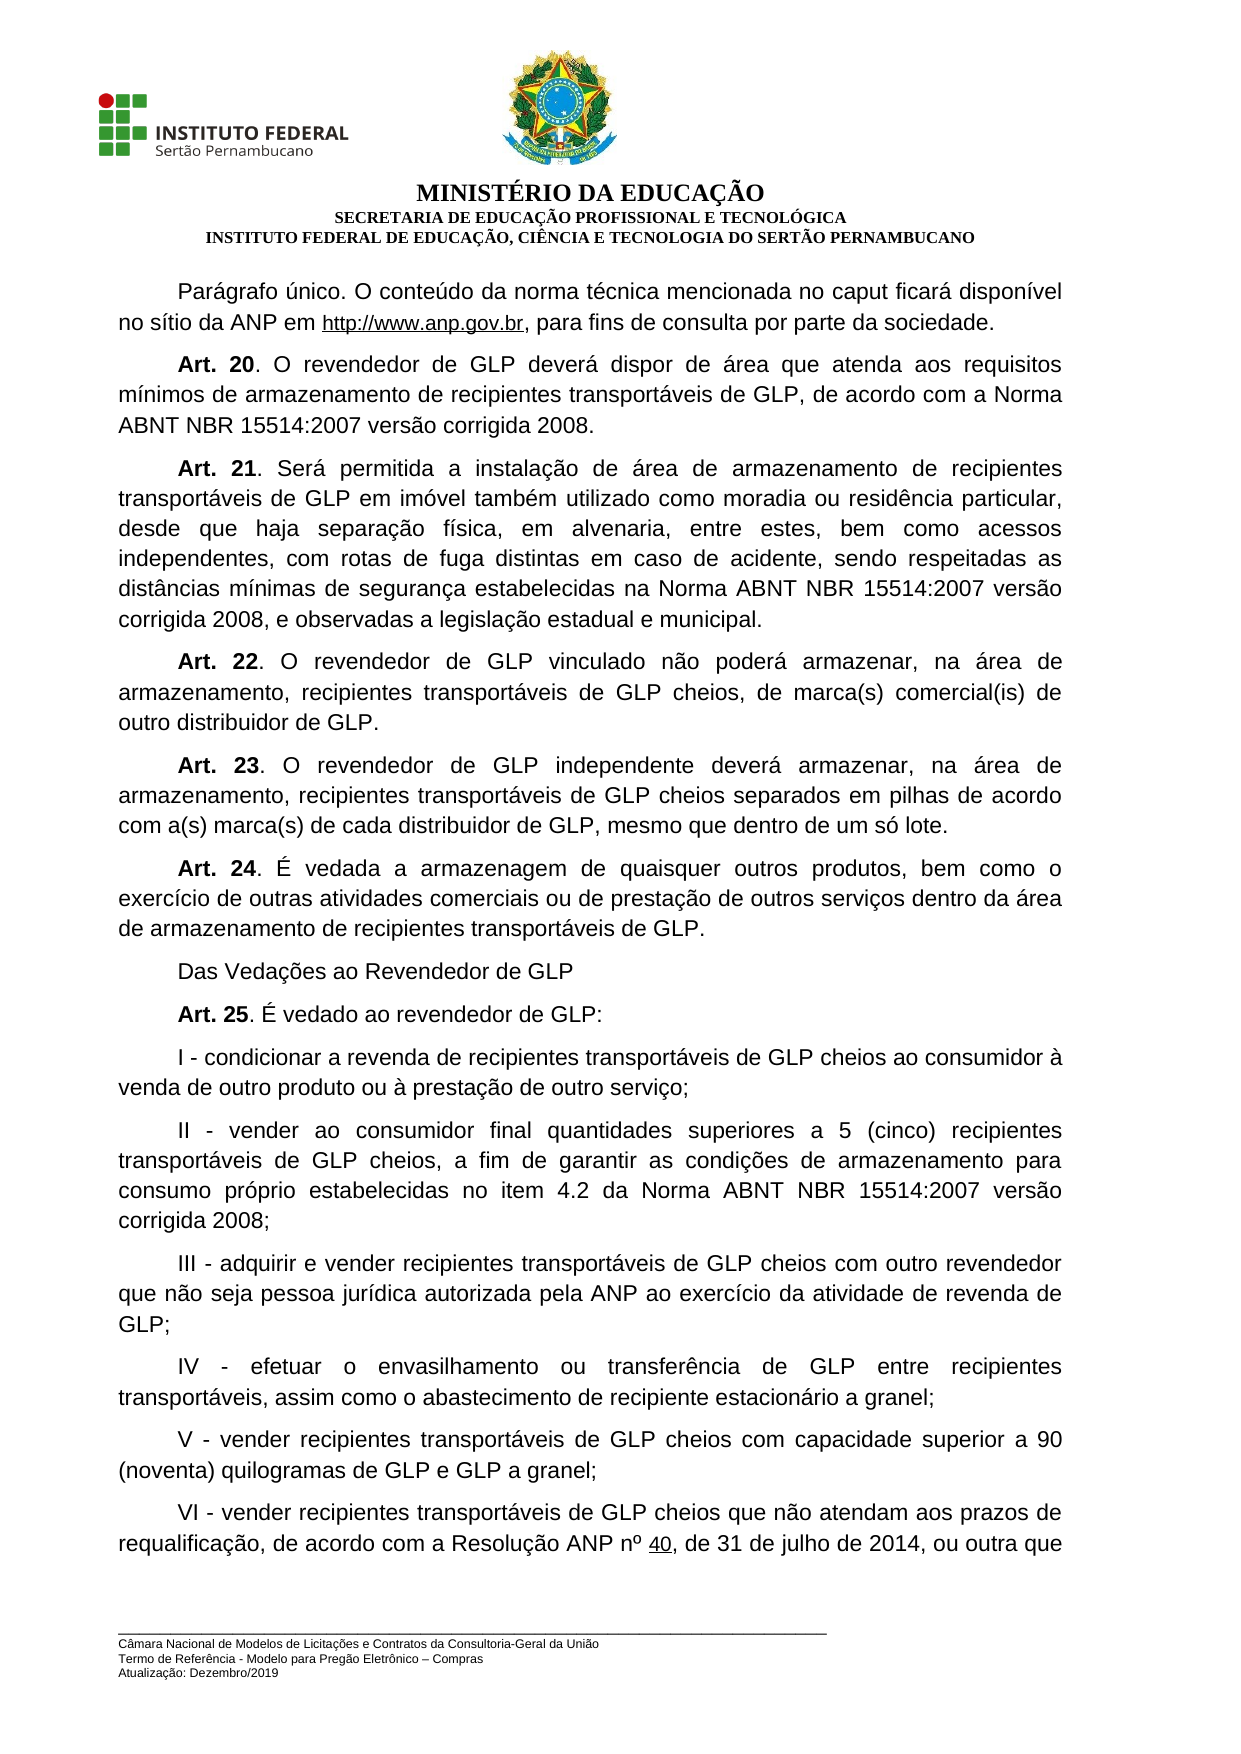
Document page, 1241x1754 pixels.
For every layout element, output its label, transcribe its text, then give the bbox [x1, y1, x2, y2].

text Parágrafo único. O conteúdo da norma técnica mencionada no caput ficará disponível no sítio da ANP em http://www.anp.gov.br, para fins de consulta por parte da sociedade. [118, 278, 1063, 335]
text II - vender ao consumidor final quantidades superiores a 5 (cinco) recipientes transportáveis de GLP cheios, a fim de garantir as condições de armazenamento para consumo próprio estabelecidas no item 4.2 da Norma ABNT NBR 15514:2007 versão corrigida 2008; [118, 1117, 1063, 1234]
text IV - efetuar o envasilhamento ou transferência de GLP entre recipientes transportáveis, assim como o abastecimento de recipiente estacionário a granel; [118, 1353, 1063, 1410]
picture [98, 93, 349, 156]
text Art. 25. É vedado ao revendedor de GLP: [118, 1001, 1063, 1027]
text Art. 21. Será permitida a instalação de área de armazenamento de recipientes transportáveis de GLP em imóvel também utilizado como moradia ou residência particular, desde que haja separação física, em alvenaria, entre estes, bem como acessos independentes, com rotas de fuga distintas em caso de acidente, sendo respeitadas as distâncias mínimas de segurança estabelecidas na Norma ABNT NBR 15514:2007 versão corrigida 2008, e observadas a legislação estadual e municipal. [118, 454, 1063, 632]
text Art. 24. É vedada a armazenagem de quaisquer outros produtos, bem como o exercício de outras atividades comerciais ou de prestação de outros serviços dentro da área de armazenamento de recipientes transportáveis de GLP. [118, 855, 1063, 942]
text III - adquirir e vender recipientes transportáveis de GLP cheios com outro revendedor que não seja pessoa jurídica autorizada pela ANP ao exercício da atividade de revenda de GLP; [118, 1250, 1063, 1337]
text Das Vedações ao Revendedor de GLP [118, 958, 1063, 984]
text I - condicionar a revenda de recipientes transportáveis de GLP cheios ao consumidor à venda de outro produto ou à prestação de outro serviço; [118, 1044, 1063, 1100]
picture [502, 50, 617, 165]
text Art. 23. O revendedor de GLP independente deverá armazenar, na área de armazenamento, recipientes transportáveis de GLP cheios separados em pilhas de acordo com a(s) marca(s) de cada distribuidor de GLP, mesmo que dentro de um só lote. [118, 752, 1063, 838]
text Art. 20. O revendedor de GLP deverá dispor de área que atenda aos requisitos mínimos de armazenamento de recipientes transportáveis de GLP, de acordo com a Norma ABNT NBR 15514:2007 versão corrigida 2008. [118, 351, 1063, 438]
text VI - vender recipientes transportáveis de GLP cheios que não atendam aos prazos de requalificação, de acordo com a Resolução ANP nº 40, de 31 de julho de 2014, ou outra que [118, 1499, 1063, 1556]
text V - vender recipientes transportáveis de GLP cheios com capacidade superior a 90 (noventa) quilogramas de GLP e GLP a granel; [118, 1426, 1063, 1483]
text Art. 22. O revendedor de GLP vinculado não poderá armazenar, na área de armazenamento, recipientes transportáveis de GLP cheios, de marca(s) comercial(is) de outro distribuidor de GLP. [118, 648, 1063, 735]
